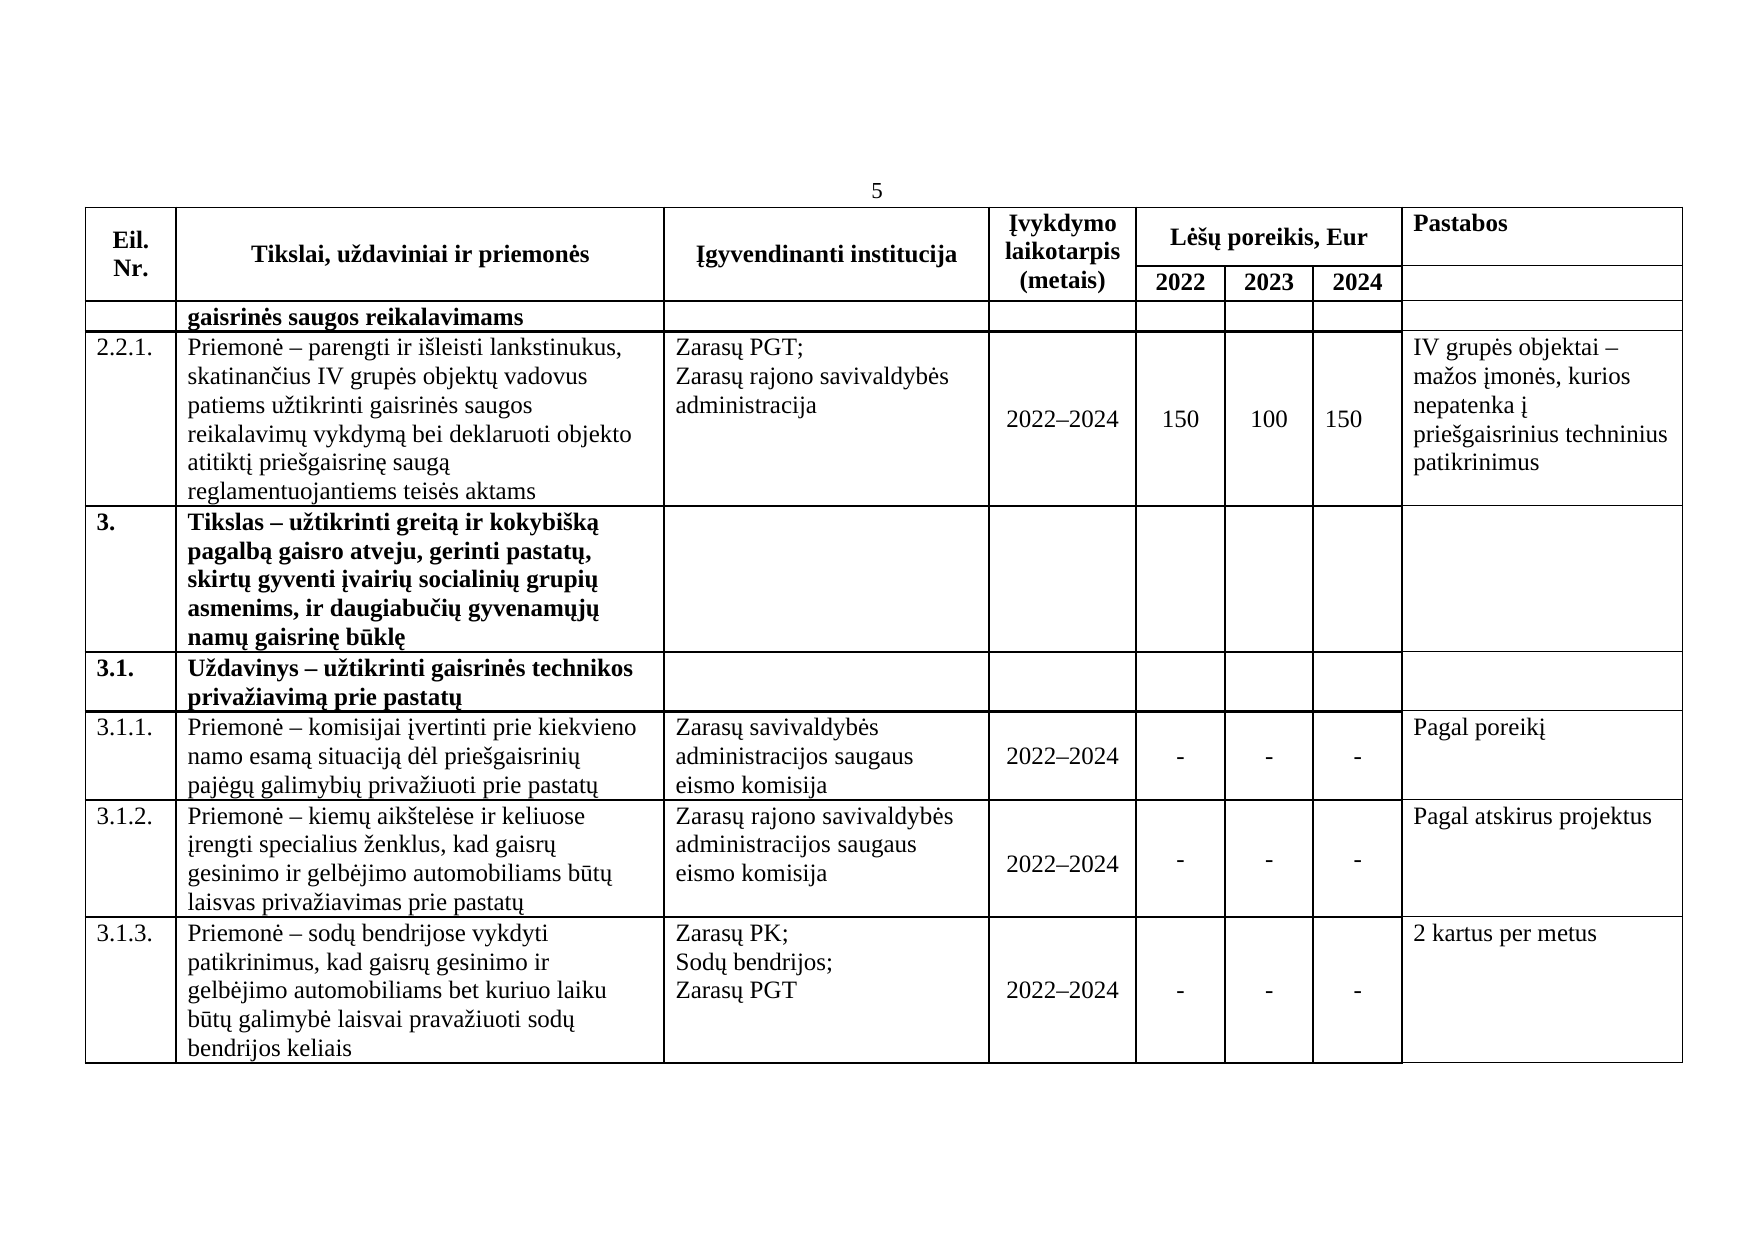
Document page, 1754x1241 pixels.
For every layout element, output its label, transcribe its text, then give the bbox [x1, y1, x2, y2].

table_cell [1137, 507, 1224, 651]
table_cell [1226, 507, 1312, 651]
table_cell 2022–2024 [990, 918, 1135, 1062]
table_cell Priemonė – kiemų aikštelėse ir keliuose įrengti specialius ženklus, kad gaisrų gesinimo ir gelbėjimo automobiliams būtų laisvas privažiavimas prie pastatų [177, 801, 663, 916]
table_cell 2022–2024 [990, 713, 1135, 799]
table_cell - [1314, 918, 1401, 1062]
table_cell [990, 507, 1135, 651]
table_cell 2024 [1314, 267, 1401, 299]
table_cell - [1314, 801, 1401, 916]
table_cell Zarasų PK; Sodų bendrijos; Zarasų PGT [665, 918, 988, 1062]
table_cell IV grupės objektai – mažos įmonės, kurios nepatenka į priešgaisrinius techninius patikrinimus [1403, 331, 1682, 505]
table_cell Pagal atskirus projektus [1403, 800, 1682, 916]
table_header Eil. Nr. [86, 208, 175, 299]
table_cell 2 kartus per metus [1403, 917, 1682, 1062]
table_cell - [1226, 801, 1312, 916]
table_cell 3.1.2. [86, 801, 175, 916]
table_cell [1403, 266, 1682, 299]
table_cell - [1137, 801, 1224, 916]
table_cell 2022 [1137, 267, 1224, 299]
table_cell [1137, 302, 1224, 330]
table_cell Zarasų savivaldybės administracijos saugaus eismo komisija [665, 713, 988, 799]
table_cell [86, 302, 175, 330]
table_cell 2022–2024 [990, 801, 1135, 916]
table_cell [665, 302, 988, 330]
table_cell Zarasų PGT; Zarasų rajono savivaldybės administracija [665, 333, 988, 505]
table_cell - [1226, 713, 1312, 799]
table_header Įvykdymo laikotarpis (metais) [990, 208, 1135, 299]
table_cell 100 [1226, 333, 1312, 505]
table_cell Priemonė – komisijai įvertinti prie kiekvieno namo esamą situaciją dėl priešgaisrinių pajėgų galimybių privažiuoti prie pastatų [177, 713, 663, 799]
table_cell [665, 653, 988, 710]
table_cell Uždavinys – užtikrinti gaisrinės technikos privažiavimą prie pastatų [177, 653, 663, 710]
table_cell 2023 [1226, 267, 1312, 299]
table_cell [1314, 302, 1401, 330]
table_header Pastabos [1403, 208, 1682, 265]
table_cell - [1137, 918, 1224, 1062]
table_cell Tikslas – užtikrinti greitą ir kokybišką pagalbą gaisro atveju, gerinti pastatų, skirtų gyventi įvairių socialinių grupių asmenims, ir daugiabučių gyvenamųjų namų gaisrinę būklę [177, 507, 663, 651]
table_cell [665, 507, 988, 651]
table_header Lėšų poreikis, Eur [1137, 208, 1401, 265]
table_cell [1226, 302, 1312, 330]
table_cell 150 [1137, 333, 1224, 505]
table_cell 3. [86, 507, 175, 651]
table_cell [1314, 653, 1401, 710]
table_cell [1137, 653, 1224, 710]
table_cell Zarasų rajono savivaldybės administracijos saugaus eismo komisija [665, 801, 988, 916]
table_cell - [1137, 713, 1224, 799]
table_cell [1403, 301, 1682, 330]
table_cell 2.2.1. [86, 333, 175, 505]
table_cell gaisrinės saugos reikalavimams [177, 302, 663, 330]
table_cell [1314, 507, 1401, 651]
table_header Tikslai, uždaviniai ir priemonės [177, 208, 663, 299]
table_cell [1403, 506, 1682, 651]
table_cell Priemonė – sodų bendrijose vykdyti patikrinimus, kad gaisrų gesinimo ir gelbėjimo automobiliams bet kuriuo laiku būtų galimybė laisvai pravažiuoti sodų bendrijos keliais [177, 918, 663, 1062]
table_cell Priemonė – parengti ir išleisti lankstinukus, skatinančius IV grupės objektų vadovus patiems užtikrinti gaisrinės saugos reikalavimų vykdymą bei deklaruoti objekto atitiktį priešgaisrinę saugą reglamentuojantiems teisės aktams [177, 333, 663, 505]
table_cell Pagal poreikį [1403, 711, 1682, 799]
table_cell 3.1.3. [86, 918, 175, 1062]
table_cell [1403, 652, 1682, 710]
table_cell 3.1. [86, 653, 175, 710]
table_header Įgyvendinanti institucija [665, 208, 988, 299]
table_cell 2022–2024 [990, 333, 1135, 505]
table_cell - [1226, 918, 1312, 1062]
table_cell - [1314, 713, 1401, 799]
table_cell 3.1.1. [86, 713, 175, 799]
table_cell [1226, 653, 1312, 710]
table_cell 150 [1314, 333, 1401, 505]
table_cell [990, 653, 1135, 710]
table_cell [990, 302, 1135, 330]
